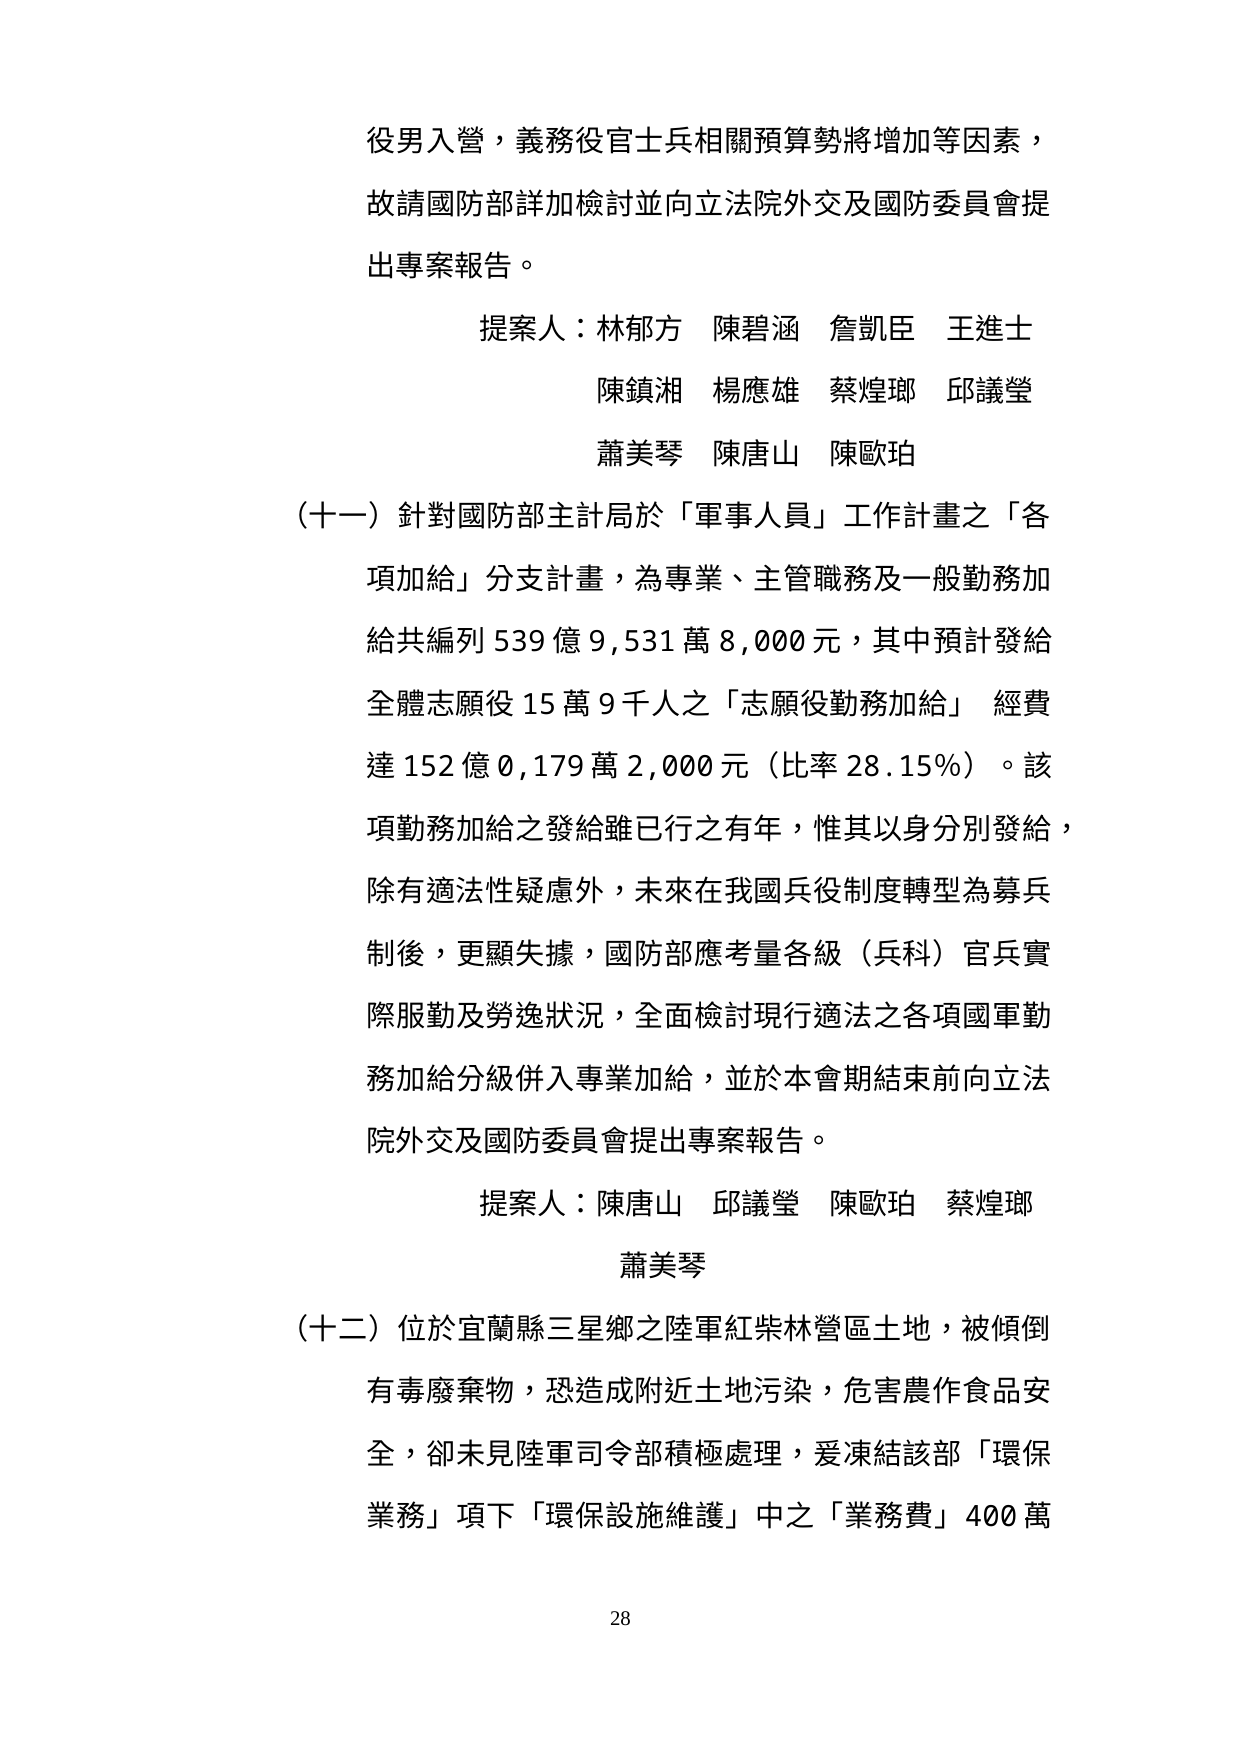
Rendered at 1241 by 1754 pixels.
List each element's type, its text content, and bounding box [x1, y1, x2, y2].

text 役男入營，義務役官士兵相關預算勢將增加等因素，故請國防部詳加檢討並向立法院外交及國防委員會提出專案報告。 [279, 97, 1053, 285]
text （十一）針對國防部主計局於「軍事人員」工作計畫之「各項加給」分支計畫，為專業、主管職務及一般勤務加給共編列539億9,531萬8,000元，其中預計發給全體志願役15萬9千人之「志願役勤務加給」 經費達152億0,179萬2,000元（比率28.15％）。該項勤務加給之發給雖已行之有年，惟其以身分別發給，除有適法性疑慮外，未來在我國兵役制度轉型為募兵制後，更顯失據，國防部應考量各級（兵科）官兵實際服勤及勞逸狀況，全面檢討現行適法之各項國軍勤務加給分級併入專業加給，並於本會期結束前向立法院外交及國防委員會提出專案報告。 [279, 472, 1053, 1160]
text 提案人：陳唐山 邱議瑩 陳歐珀 蔡煌瑯 [187, 1160, 1053, 1222]
text 蕭美琴 陳唐山 陳歐珀 [187, 410, 1053, 472]
text （十二）位於宜蘭縣三星鄉之陸軍紅柴林營區土地，被傾倒有毒廢棄物，恐造成附近土地污染，危害農作食品安全，卻未見陸軍司令部積極處理，爰凍結該部「環保業務」項下「環保設施維護」中之「業務費」400萬 [279, 1285, 1053, 1535]
text 提案人：林郁方 陳碧涵 詹凱臣 王進士 [187, 285, 1053, 347]
text 蕭美琴 [187, 1222, 1053, 1285]
text 陳鎮湘 楊應雄 蔡煌瑯 邱議瑩 [187, 347, 1053, 410]
